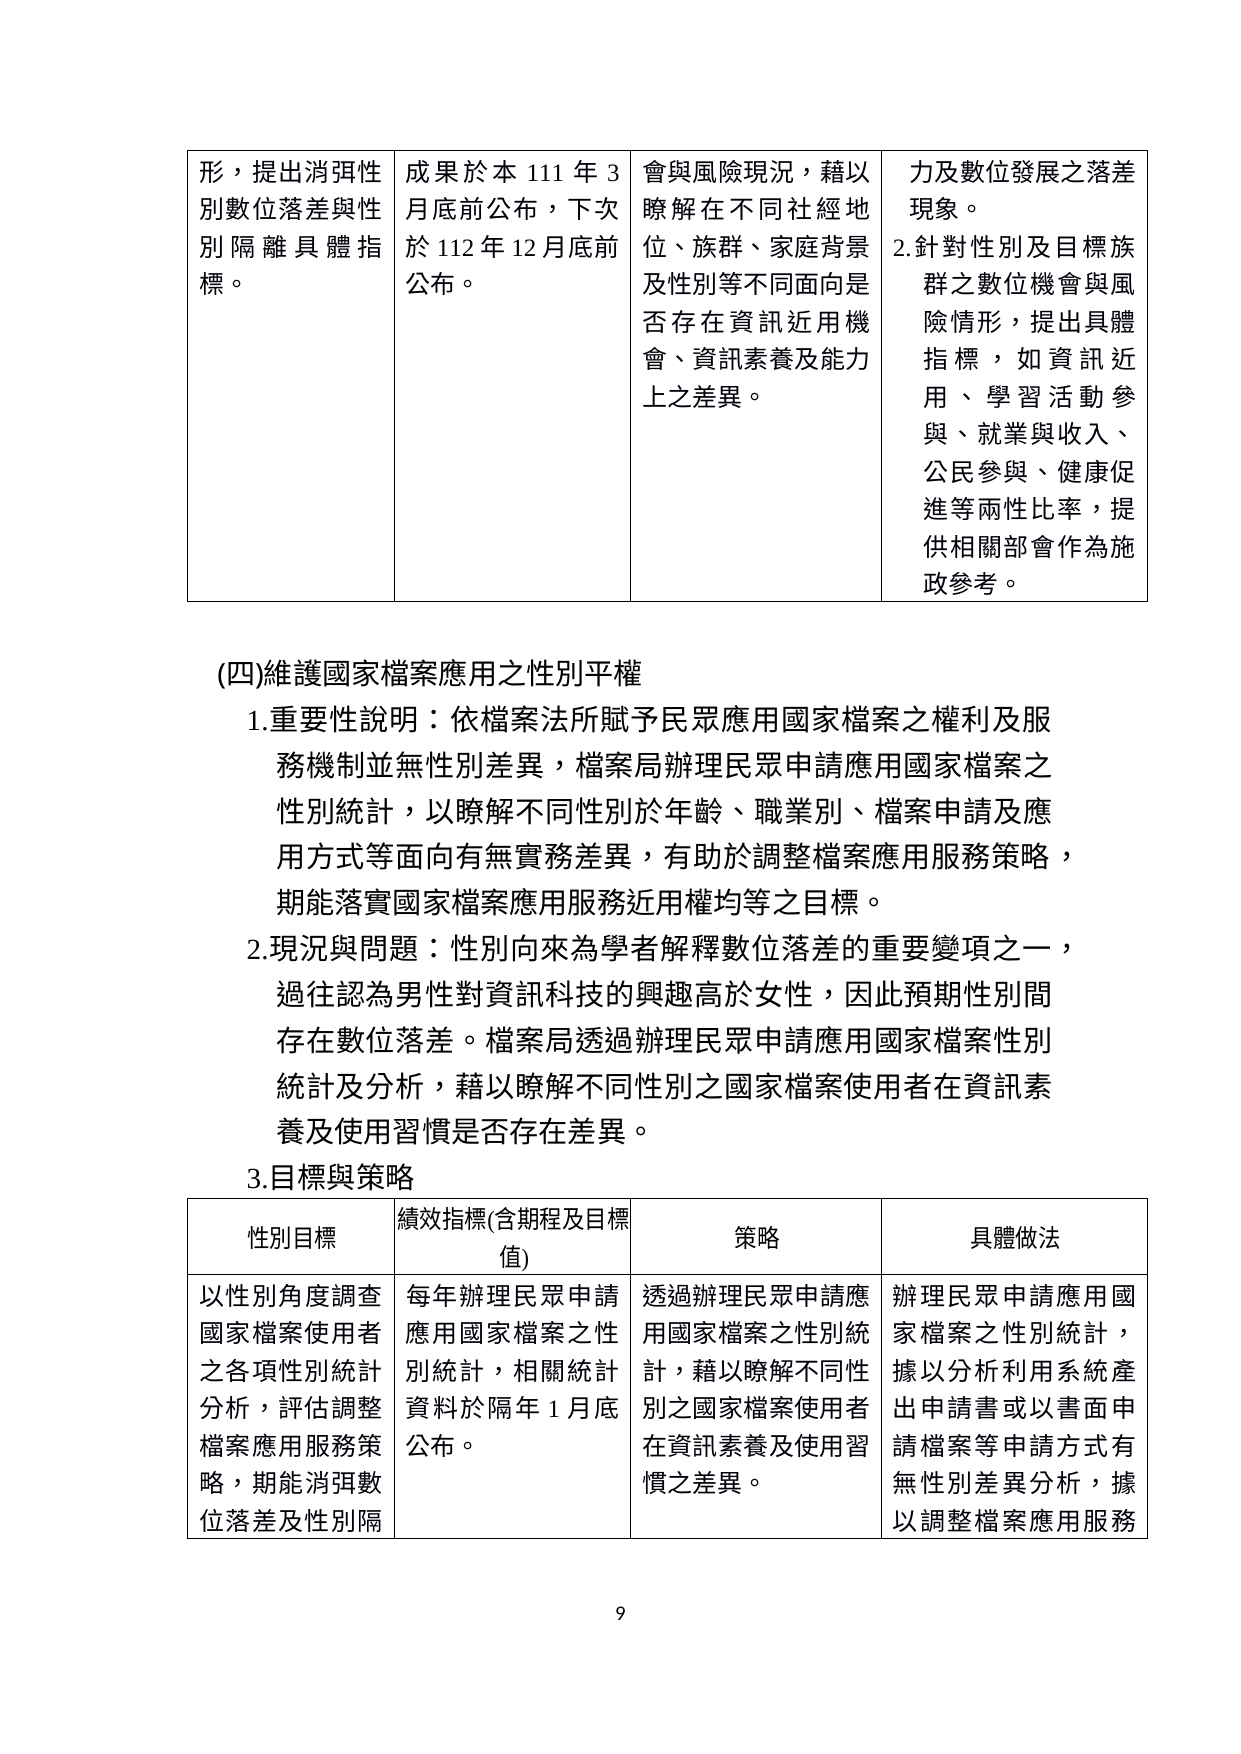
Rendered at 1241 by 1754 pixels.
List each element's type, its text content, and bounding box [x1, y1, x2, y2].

table_header 績效指標(含期程及目標值) [395, 1199, 630, 1274]
table_cell 成果於本111年3月底前公布，下次於112年12月底前公布。 [395, 151, 630, 601]
text 1.重要性說明：依檔案法所賦予民眾應用國家檔案之權利及服務機制並無性別差異，檔案局辦理民眾申請應用國家檔案之性別統計，以瞭解不同性別於年齡、職業別、檔案申請及應用方式等面向有無實務差異，有助於調整檔案應用服務策略，期能落實國家檔案應用服務近用權均等之目標。 [246, 694, 1053, 923]
text 2.現況與問題：性別向來為學者解釋數位落差的重要變項之一，過往認為男性對資訊科技的興趣高於女性，因此預期性別間存在數位落差。檔案局透過辦理民眾申請應用國家檔案性別統計及分析，藉以瞭解不同性別之國家檔案使用者在資訊素養及使用習慣是否存在差異。 [246, 923, 1053, 1152]
table_cell 每年辦理民眾申請應用國家檔案之性別統計，相關統計資料於隔年1月底公布。 [395, 1275, 630, 1537]
table_cell 以性別角度調查國家檔案使用者之各項性別統計分析，評估調整檔案應用服務策略，期能消弭數位落差及性別隔 [188, 1275, 394, 1537]
table_header 具體做法 [882, 1199, 1147, 1274]
table_header 性別目標 [188, 1199, 394, 1274]
table_cell 辦理民眾申請應用國家檔案之性別統計，據以分析利用系統產出申請書或以書面申請檔案等申請方式有無性別差異分析，據以調整檔案應用服務 [882, 1275, 1147, 1537]
table_cell 透過辦理民眾申請應用國家檔案之性別統計，藉以瞭解不同性別之國家檔案使用者在資訊素養及使用習慣之差異。 [631, 1275, 881, 1537]
list (四)維護國家檔案應用之性別平權 [217, 648, 1053, 694]
table_cell 形，提出消弭性別數位落差與性別隔離具體指標。 [188, 151, 394, 601]
table_cell 力及數位發展之落差現象。 2.針對性別及目標族群之數位機會與風險情形，提出具體指標，如資訊近用、學習活動參與、就業與收入、公民參與、健康促進等兩性比率，提供相關部會作為施政參考。 [882, 151, 1147, 601]
table_cell 會與風險現況，藉以瞭解在不同社經地位、族群、家庭背景及性別等不同面向是否存在資訊近用機會、資訊素養及能力上之差異。 [631, 151, 881, 601]
table_header 策略 [631, 1199, 881, 1274]
text 3.目標與策略 [246, 1152, 1053, 1198]
